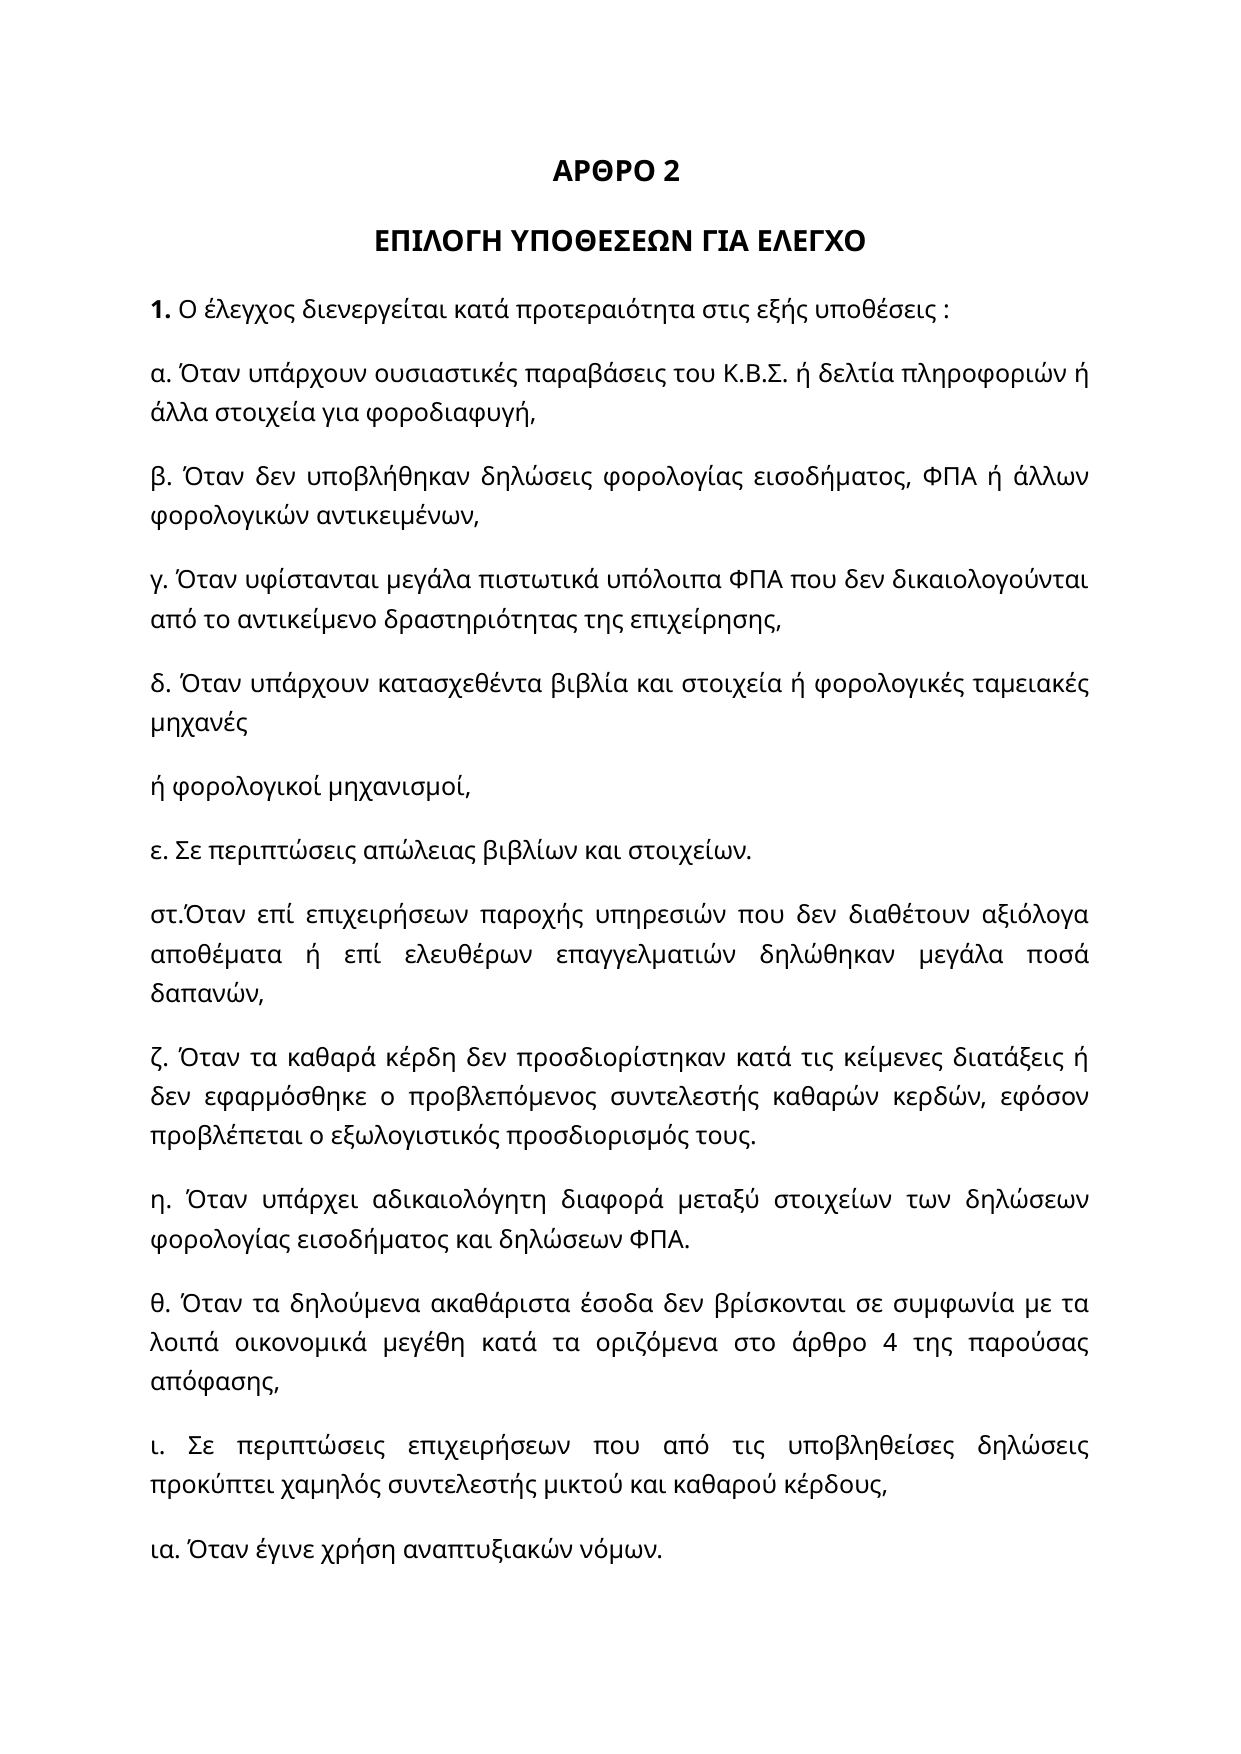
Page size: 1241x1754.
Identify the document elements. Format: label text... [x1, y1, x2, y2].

text ι. Σε περιπτώσεις επιχειρήσεων που από τις υποβληθείσες δηλώσεις προκύπτει χαμηλός συντελεστής μικτού και καθαρού κέρδους, [150, 1428, 1090, 1501]
text ή φορολογικοί μηχανισμοί, [150, 769, 1090, 803]
text η. Όταν υπάρχει αδικαιολόγητη διαφορά μεταξύ στοιχείων των δηλώσεων φορολογίας εισοδήματος και δηλώσεων ΦΠΑ. [150, 1182, 1090, 1255]
text δ. Όταν υπάρχουν κατασχεθέντα βιβλία και στοιχεία ή φορολογικές ταμειακές μηχανές [150, 665, 1090, 739]
text θ. Όταν τα δηλούμενα ακαθάριστα έσοδα δεν βρίσκονται σε συμφωνία με τα λοιπά οικονομικά μεγέθη κατά τα οριζόμενα στο άρθρο 4 της παρούσας απόφασης, [150, 1285, 1090, 1398]
text ια. Όταν έγινε χρήση αναπτυξιακών νόμων. [150, 1531, 1090, 1565]
text α. Όταν υπάρχουν ουσιαστικές παραβάσεις του Κ.Β.Σ. ή δελτία πληροφοριών ή άλλα στοιχεία για φοροδιαφυγή, [150, 355, 1090, 429]
text 1. Ο έλεγχος διενεργείται κατά προτεραιότητα στις εξής υποθέσεις : [150, 291, 1090, 325]
text ε. Σε περιπτώσεις απώλειας βιβλίων και στοιχείων. [150, 833, 1090, 867]
text γ. Όταν υφίστανται μεγάλα πιστωτικά υπόλοιπα ΦΠΑ που δεν δικαιολογούνται από το αντικείμενο δραστηριότητας της επιχείρησης, [150, 562, 1090, 635]
subtitle ΕΠΙΛΟΓΗ ΥΠΟΘΕΣΕΩΝ ΓΙΑ ΕΛΕΓΧΟ [150, 221, 1090, 260]
text ζ. Όταν τα καθαρά κέρδη δεν προσδιορίστηκαν κατά τις κείμενες διατάξεις ή δεν εφαρμόσθηκε ο προβλεπόμενος συντελεστής καθαρών κερδών, εφόσον προβλέπεται ο εξωλογιστικός προσδιορισμός τους. [150, 1039, 1090, 1152]
text β. Όταν δεν υποβλήθηκαν δηλώσεις φορολογίας εισοδήματος, ΦΠΑ ή άλλων φορολογικών αντικειμένων, [150, 459, 1090, 532]
subtitle ΑΡΘΡΟ 2 [150, 150, 1090, 190]
text στ.Όταν επί επιχειρήσεων παροχής υπηρεσιών που δεν διαθέτουν αξιόλογα αποθέματα ή επί ελευθέρων επαγγελματιών δηλώθηκαν μεγάλα ποσά δαπανών, [150, 897, 1090, 1009]
